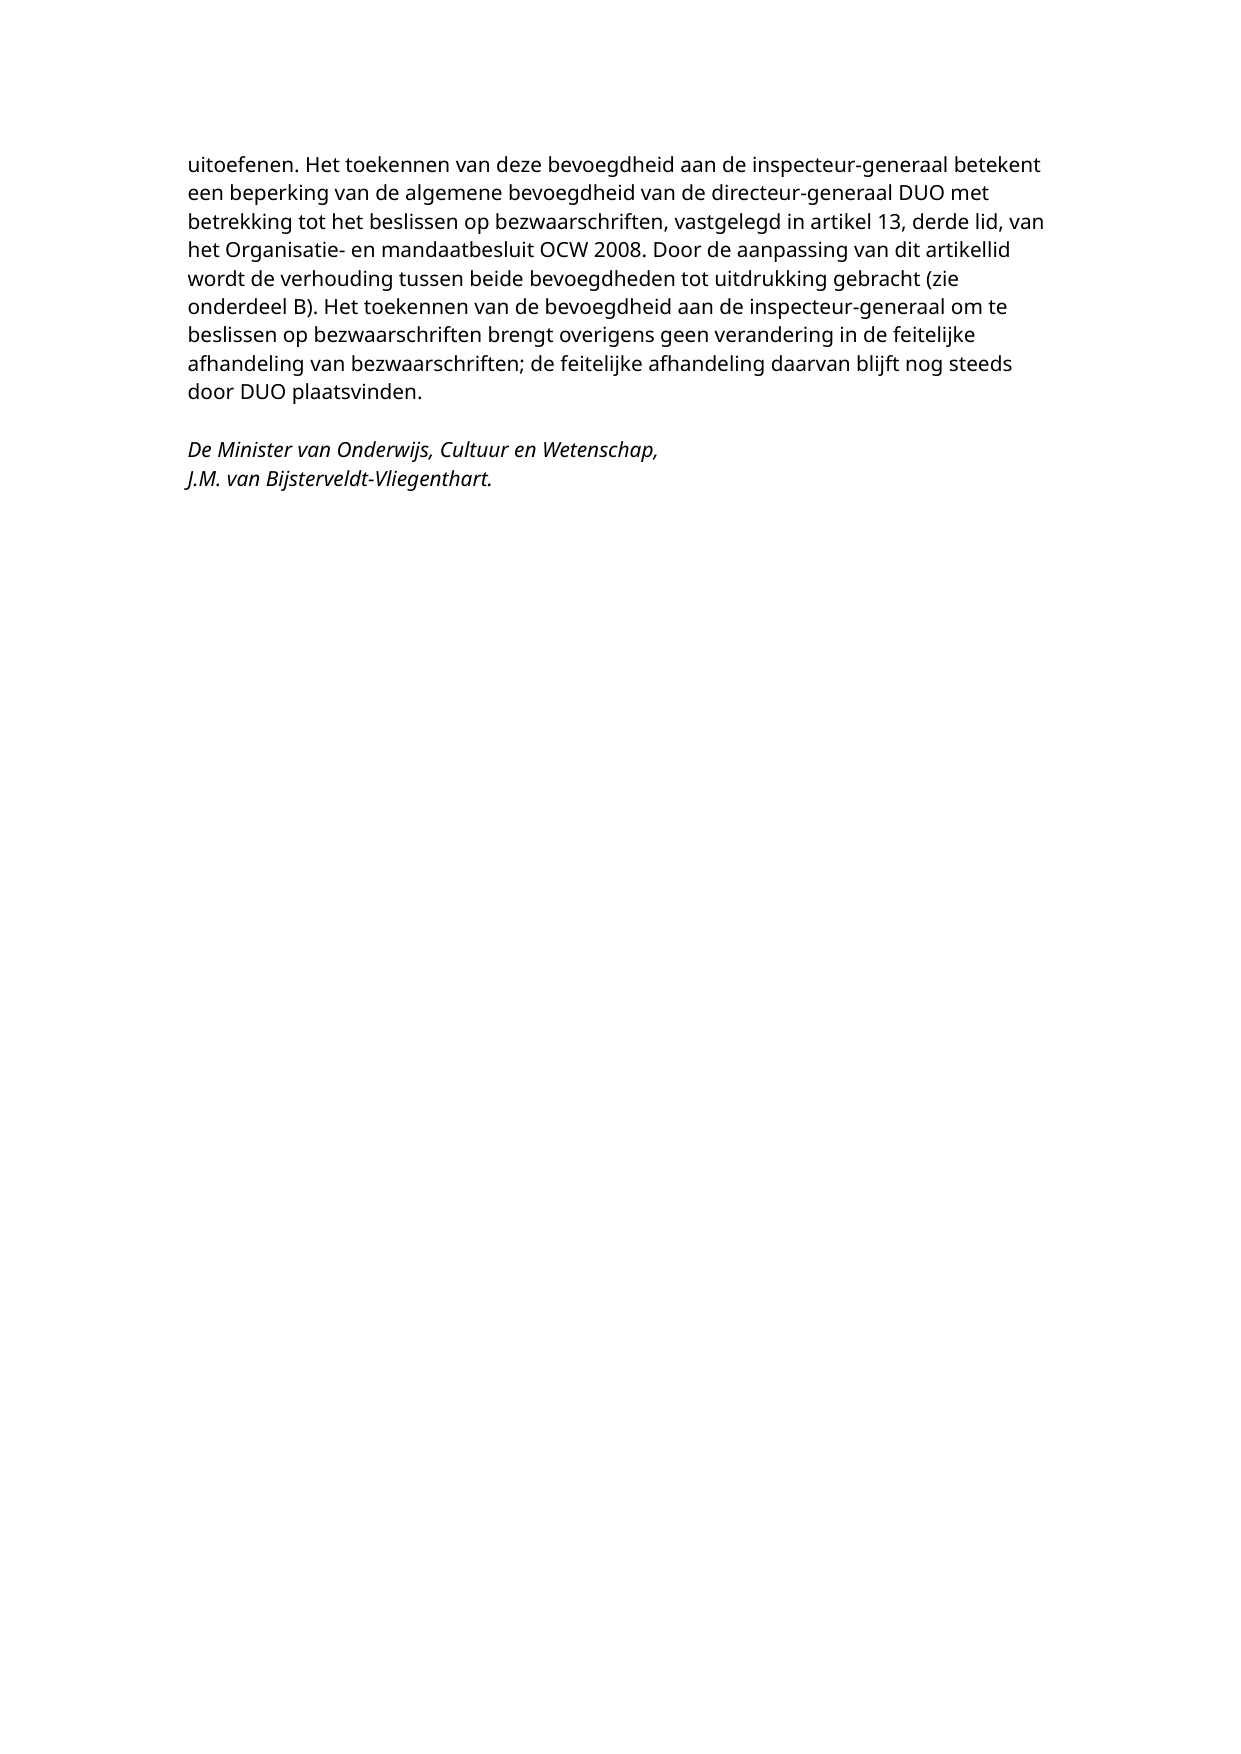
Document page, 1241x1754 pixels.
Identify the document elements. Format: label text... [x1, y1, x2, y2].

text De Minister van Onderwijs, Cultuur en Wetenschap, [187, 435, 1053, 464]
text J.M. van Bijsterveldt-Vliegenthart. [187, 464, 1053, 492]
text uitoefenen. Het toekennen van deze bevoegdheid aan de inspecteur-generaal betekent een beperking van de algemene bevoegdheid van de directeur-generaal DUO met betrekking tot het beslissen op bezwaarschriften, vastgelegd in artikel 13, derde lid, van het Organisatie- en mandaatbesluit OCW 2008. Door de aanpassing van dit artikellid wordt de verhouding tussen beide bevoegdheden tot uitdrukking gebracht (zie onderdeel B). Het toekennen van de bevoegdheid aan de inspecteur-generaal om te beslissen op bezwaarschriften brengt overigens geen verandering in de feitelijke afhandeling van bezwaarschriften; de feitelijke afhandeling daarvan blijft nog steeds door DUO plaatsvinden. [187, 150, 1053, 406]
